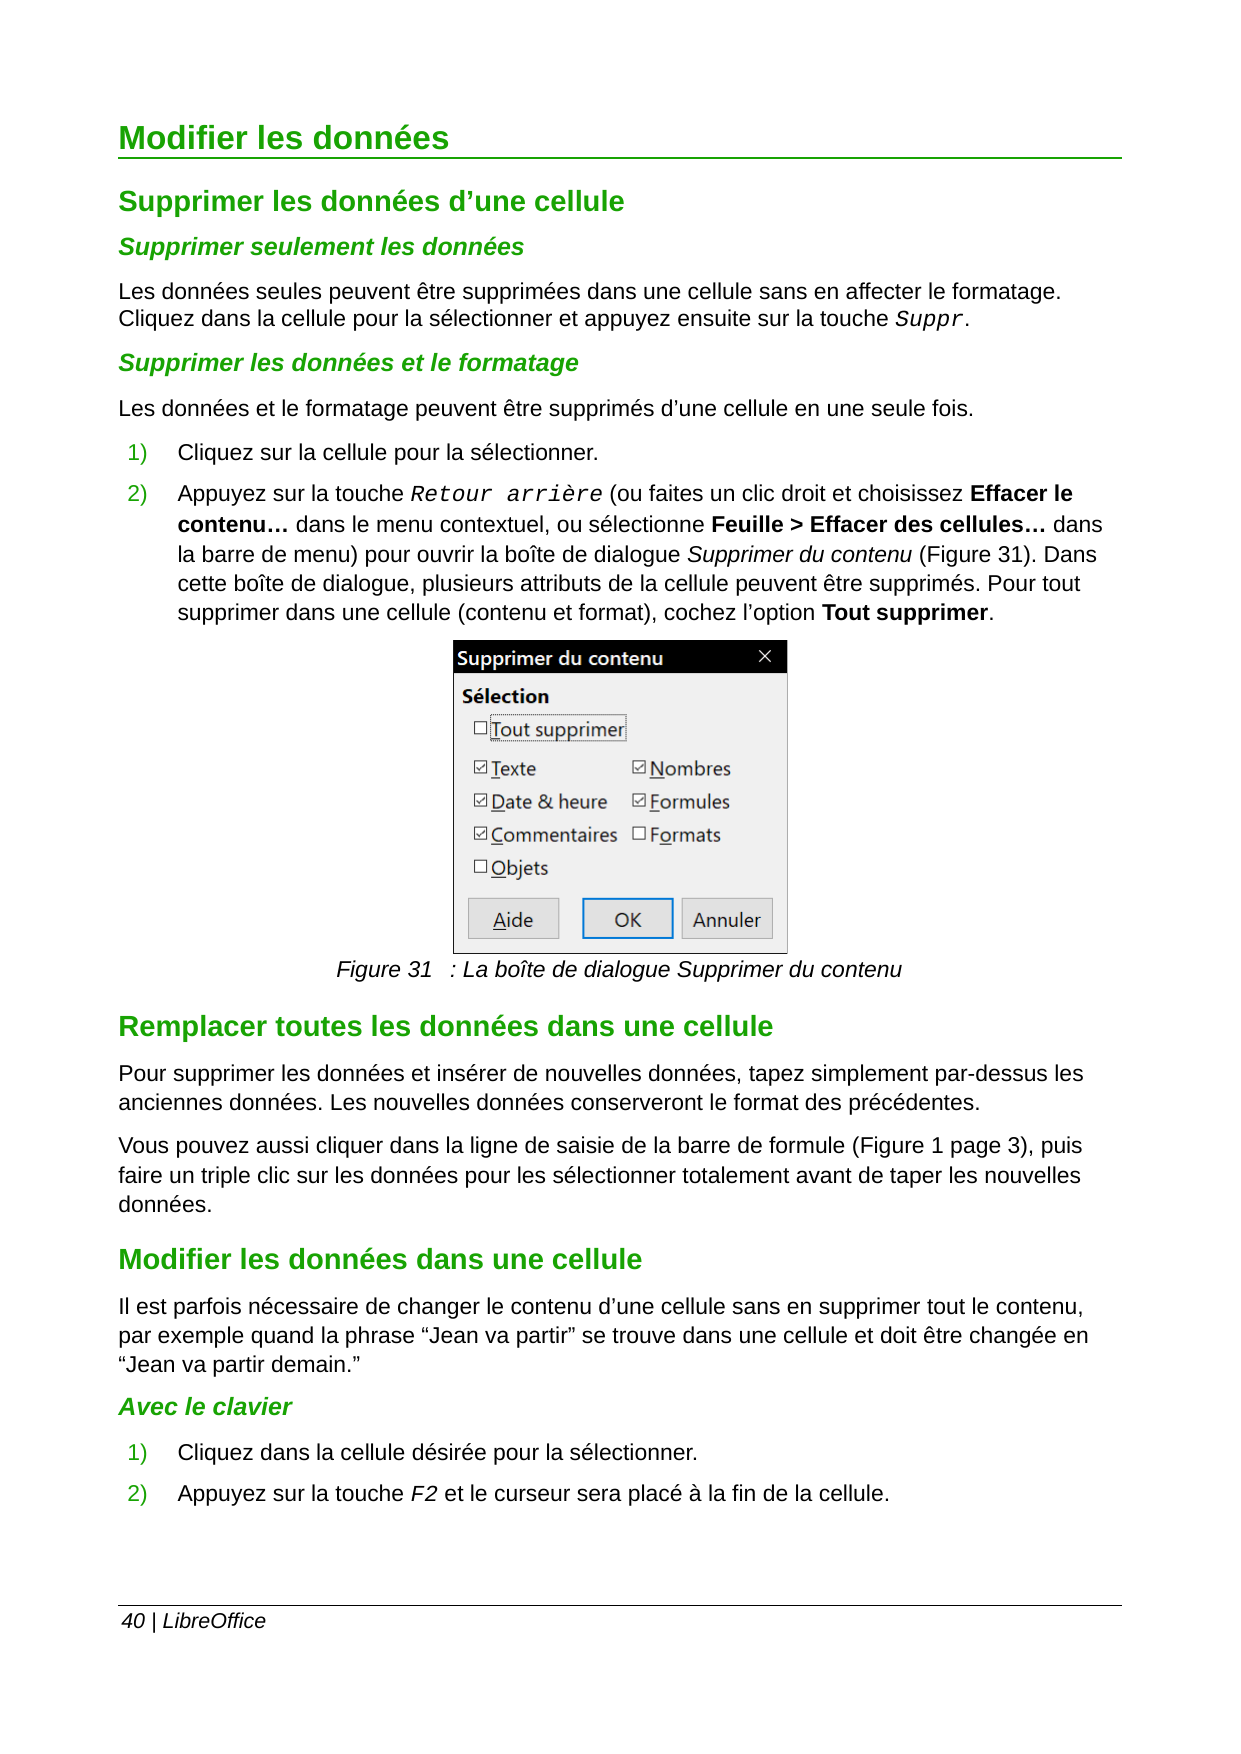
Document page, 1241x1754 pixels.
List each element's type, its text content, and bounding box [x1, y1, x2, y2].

subtitle Supprimer les données d’une cellule [118, 188, 1122, 217]
text Figure 31 : La boîte de dialogue Supprimer du contenu [118, 954, 1122, 983]
subtitle Supprimer seulement les données [118, 232, 1122, 261]
list Appuyez sur la touche Retour arrière (ou faites un clic droit et choisissez Effacer le contenu… dans le menu contextuel, ou sélectionne Feuille > Effacer des cellules… dans la barre de menu) pour ouvrir la boîte de dialogue Supprimer du contenu (Figure 31). Dans cette boîte de dialogue, plusieurs attributs de la cellule peuvent être supprimés. Pour tout supprimer dans une cellule (contenu et format), cochez l’option Tout supprimer. [148, 479, 1122, 625]
text Pour supprimer les données et insérer de nouvelles données, tapez simplement par-dessus les anciennes données. Les nouvelles données conserveront le format des précédentes. [118, 1057, 1122, 1115]
text Il est parfois nécessaire de changer le contenu d’une cellule sans en supprimer tout le contenu, par exemple quand la phrase “Jean va partir” se trouve dans une cellule et doit être changée en “Jean va partir demain.” [118, 1290, 1122, 1377]
subtitle Remplacer toutes les données dans une cellule [118, 1013, 1122, 1042]
text Les données seules peuvent être supprimées dans une cellule sans en affecter le formatage. Cliquez dans la cellule pour la sélectionner et appuyez ensuite sur la touche Suppr. [118, 275, 1122, 334]
subtitle Modifier les données [118, 118, 1122, 157]
list Cliquez sur la cellule pour la sélectionner. [148, 436, 1122, 465]
text Vous pouvez aussi cliquer dans la ligne de saisie de la barre de formule (Figure 1 page 2), puis faire un triple clic sur les données pour les sélectionner totalement avant de taper les nouvelles données. [118, 1129, 1122, 1217]
text Les données et le formatage peuvent être supprimés d’une cellule en une seule fois. [118, 392, 1122, 421]
subtitle Supprimer les données et le formatage [118, 348, 1122, 377]
list Cliquez dans la cellule désirée pour la sélectionner. [148, 1436, 1122, 1465]
picture [453, 640, 788, 954]
subtitle Modifier les données dans une cellule [118, 1246, 1122, 1275]
subtitle Avec le clavier [118, 1392, 1122, 1421]
list Appuyez sur la touche F2 et le curseur sera placé à la fin de la cellule. [148, 1479, 1122, 1509]
